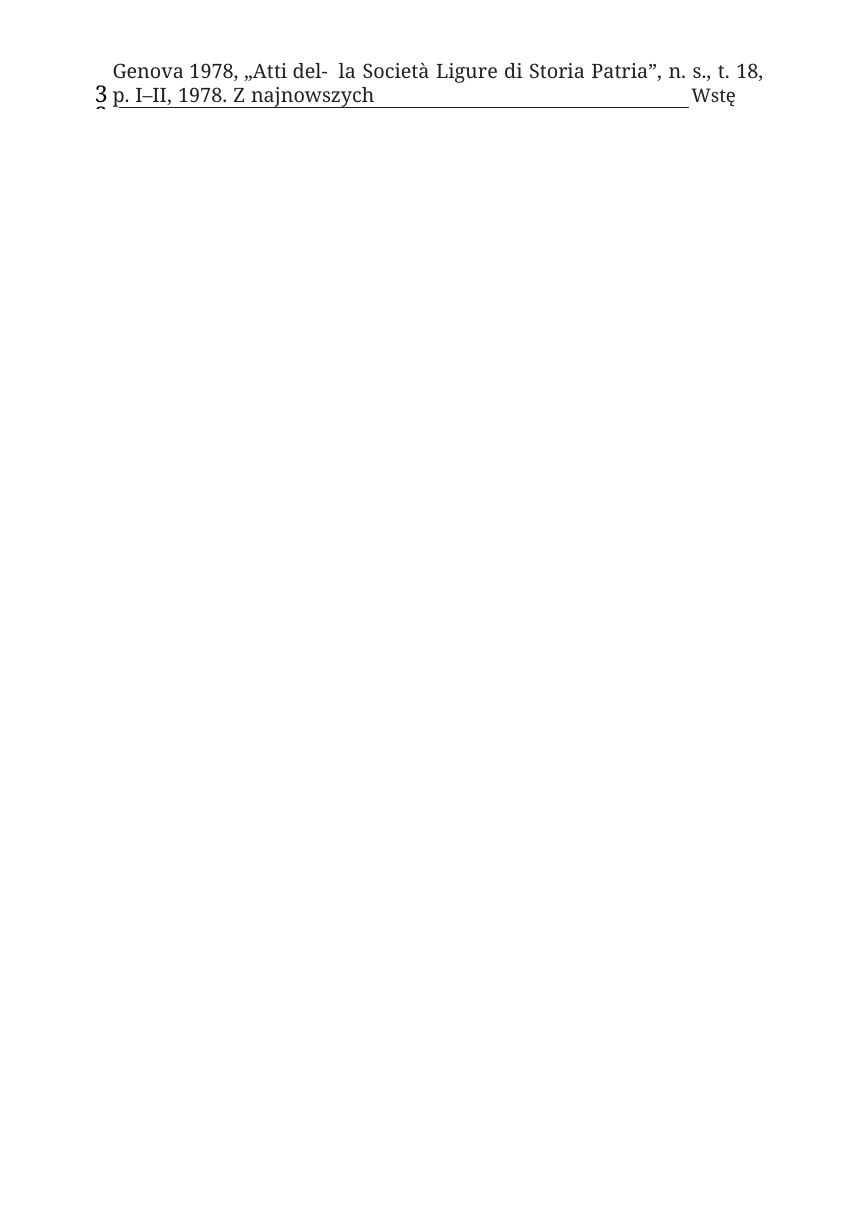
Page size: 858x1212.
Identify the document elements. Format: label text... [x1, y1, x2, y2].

list Genova 1978, „Atti del- la Società Ligure di Storia Patria”, n. s., t. 18, p. I–II, 1978. Z najnowszych [112, 58, 763, 108]
